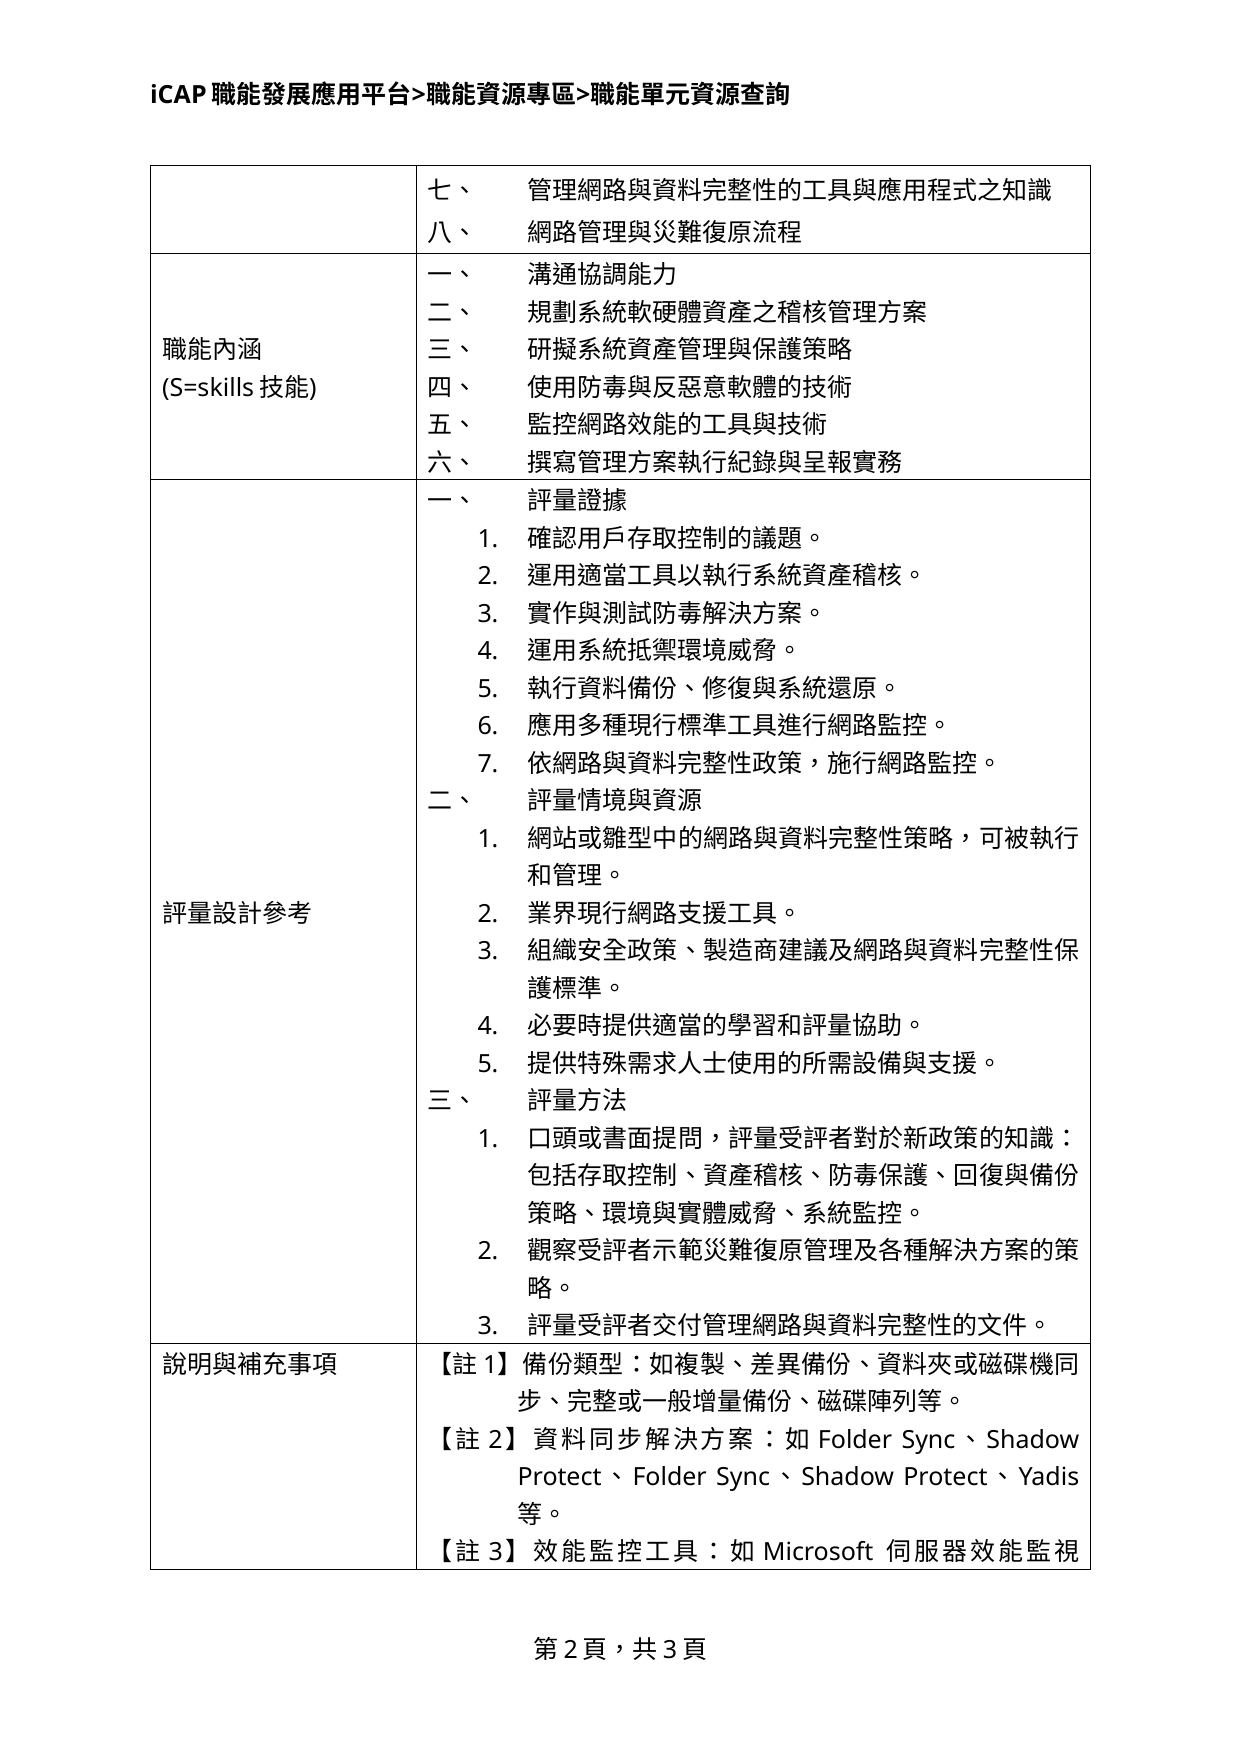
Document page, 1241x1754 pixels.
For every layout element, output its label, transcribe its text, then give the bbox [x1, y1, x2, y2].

table_cell 【註1】備份類型：如複製、差異備份、資料夾或磁碟機同步、完整或一般增量備份、磁碟陣列等。 【註2】資料同步解決方案：如Folder Sync、Shadow Protect、Folder Sync、Shadow Protect、Yadis等。 【註3】效能監控工具：如Microsoft 伺服器效能監視 [417, 1344, 1090, 1569]
table_cell 溝通協調能力 規劃系統軟硬體資產之稽核管理方案 研擬系統資產管理與保護策略 使用防毒與反惡意軟體的技術 監控網路效能的工具與技術 撰寫管理方案執行紀錄與呈報實務 [417, 254, 1090, 479]
table_cell 職能內涵 (S=skills技能) [151, 254, 416, 479]
table_cell 評量設計參考 [151, 480, 416, 1343]
table_cell 說明與補充事項 [151, 1344, 416, 1569]
table_cell [151, 166, 416, 253]
table_cell 評量證據 確認用戶存取控制的議題。 運用適當工具以執行系統資產稽核。 實作與測試防毒解決方案。 運用系統抵禦環境威脅。 執行資料備份、修復與系統還原。 應用多種現行標準工具進行網路監控。 依網路與資料完整性政策，施行網路監控。 評量情境與資源 網站或雛型中的網路與資料完整性策略，可被執行和管理。 業界現行網路支援工具。 組織安全政策、製造商建議及網路與資料完整性保護標準。 必要時提供適當的學習和評量協助。 提供特殊需求人士使用的所需設備與支援。 評量方法 口頭或書面提問，評量受評者對於新政策的知識：包括存取控制、資產稽核、防毒保護、回復與備份策略、環境與實體威脅、系統監控。 觀察受評者示範災難復原管理及各種解決方案的策略。 評量受評者交付管理網路與資料完整性的文件。 [417, 480, 1090, 1343]
table_cell 稽核與管控用戶存取的知識 資產追蹤與稽核 備份、修復和還原程序 防毒和反惡意軟體方案和技術 系統與網路監控工具及相關功能 客戶組織結構和業務功能 管理網路與資料完整性的工具與應用程式之知識 網路管理與災難復原流程 [417, 166, 1090, 253]
